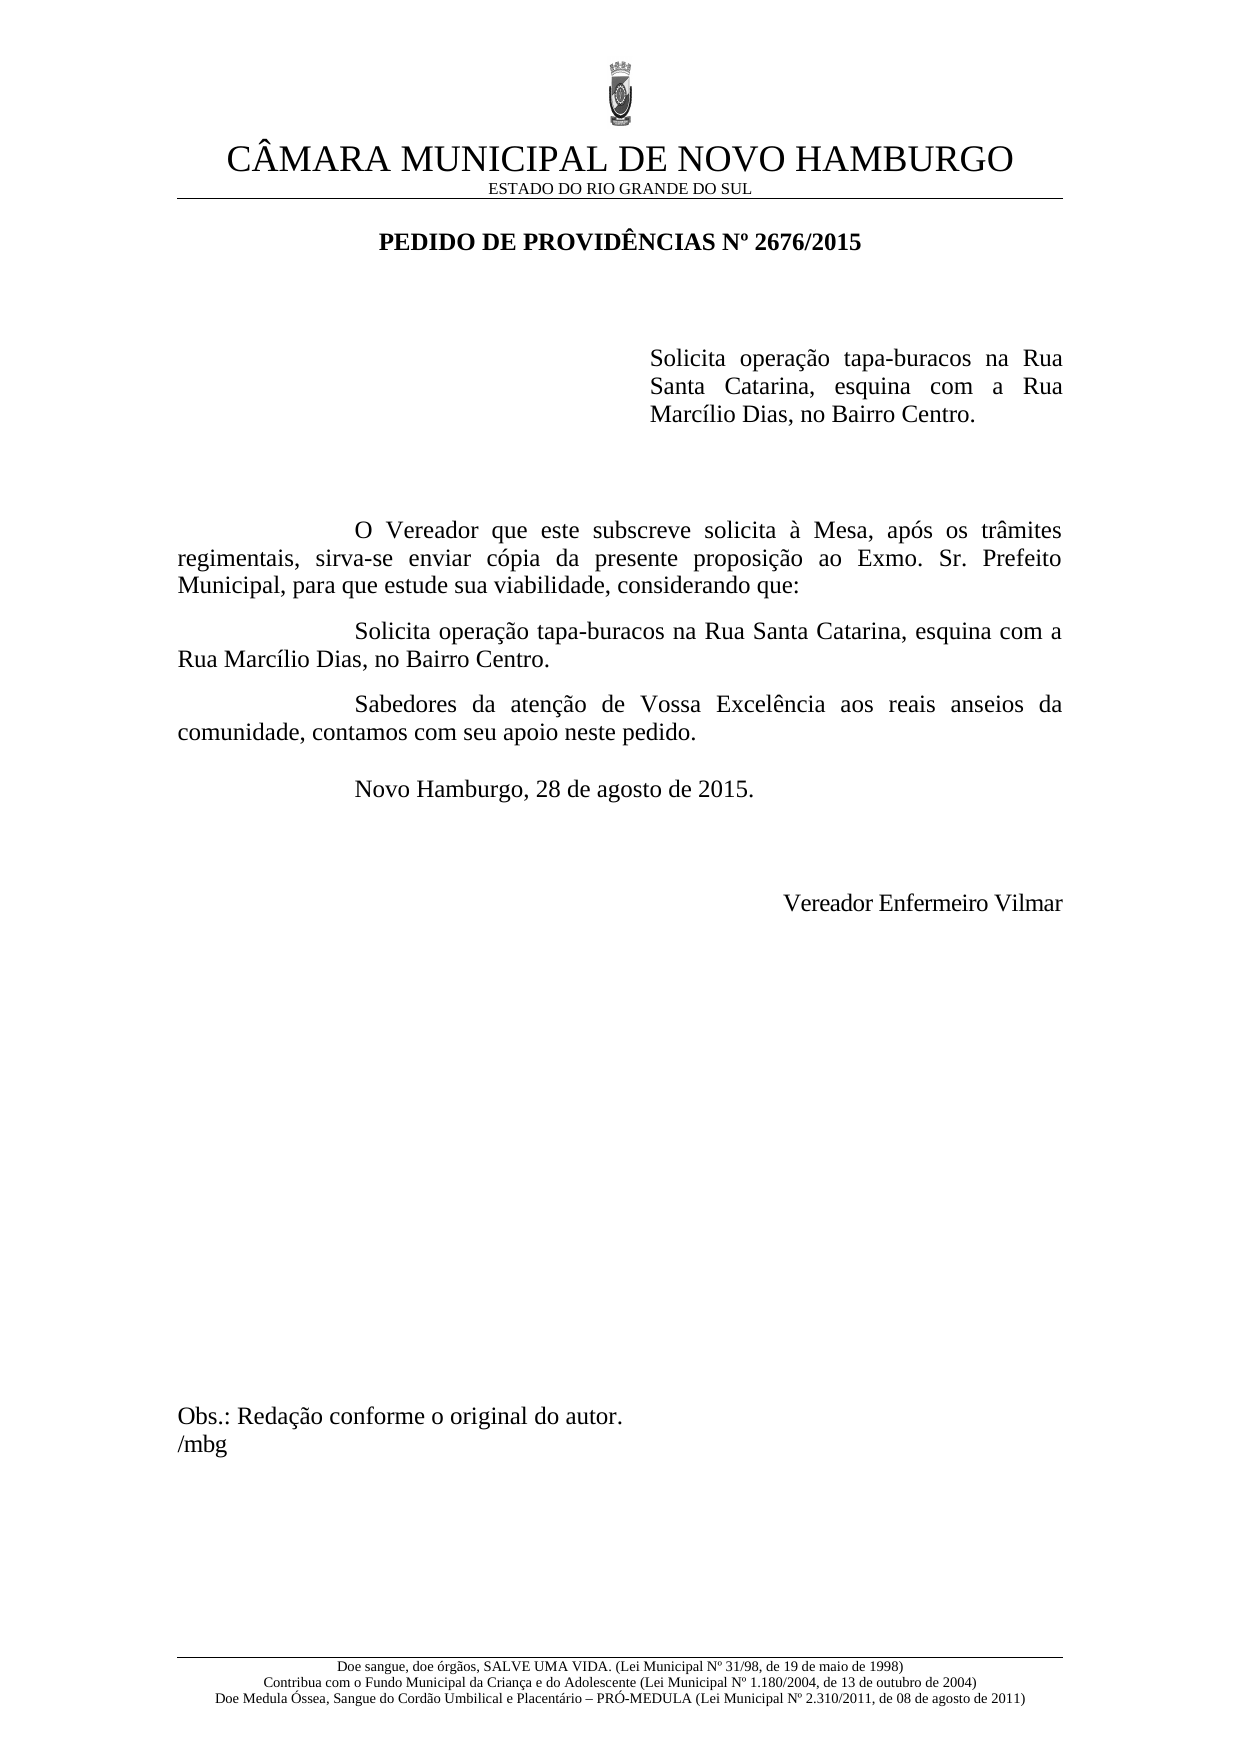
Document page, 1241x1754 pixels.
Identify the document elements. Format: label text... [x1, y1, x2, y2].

text Sabedores da atenção de Vossa Excelência aos reais anseios da comunidade, contamos com seu apoio neste pedido. [177, 690, 1063, 746]
text PEDIDO DE PROVIDÊNCIAS Nº 2676/2015 [177, 228, 1063, 256]
text Obs.: Redação conforme o original do autor. [177, 1402, 1063, 1430]
text O Vereador que este subscreve solicita à Mesa, após os trâmites regimentais, sirva-se enviar cópia da presente proposição ao Exmo. Sr. Prefeito Municipal, para que estude sua viabilidade, considerando que: [177, 516, 1063, 599]
text Novo Hamburgo, 28 de agosto de 2015. [177, 775, 1063, 803]
text Solicita operação tapa-buracos na Rua Santa Catarina, esquina com a Rua Marcílio Dias, no Bairro Centro. [649, 344, 1063, 428]
text /mbg [177, 1430, 1063, 1458]
text Solicita operação tapa-buracos na Rua Santa Catarina, esquina com a Rua Marcílio Dias, no Bairro Centro. [177, 617, 1063, 672]
text Vereador Enfermeiro Vilmar [177, 889, 1063, 917]
